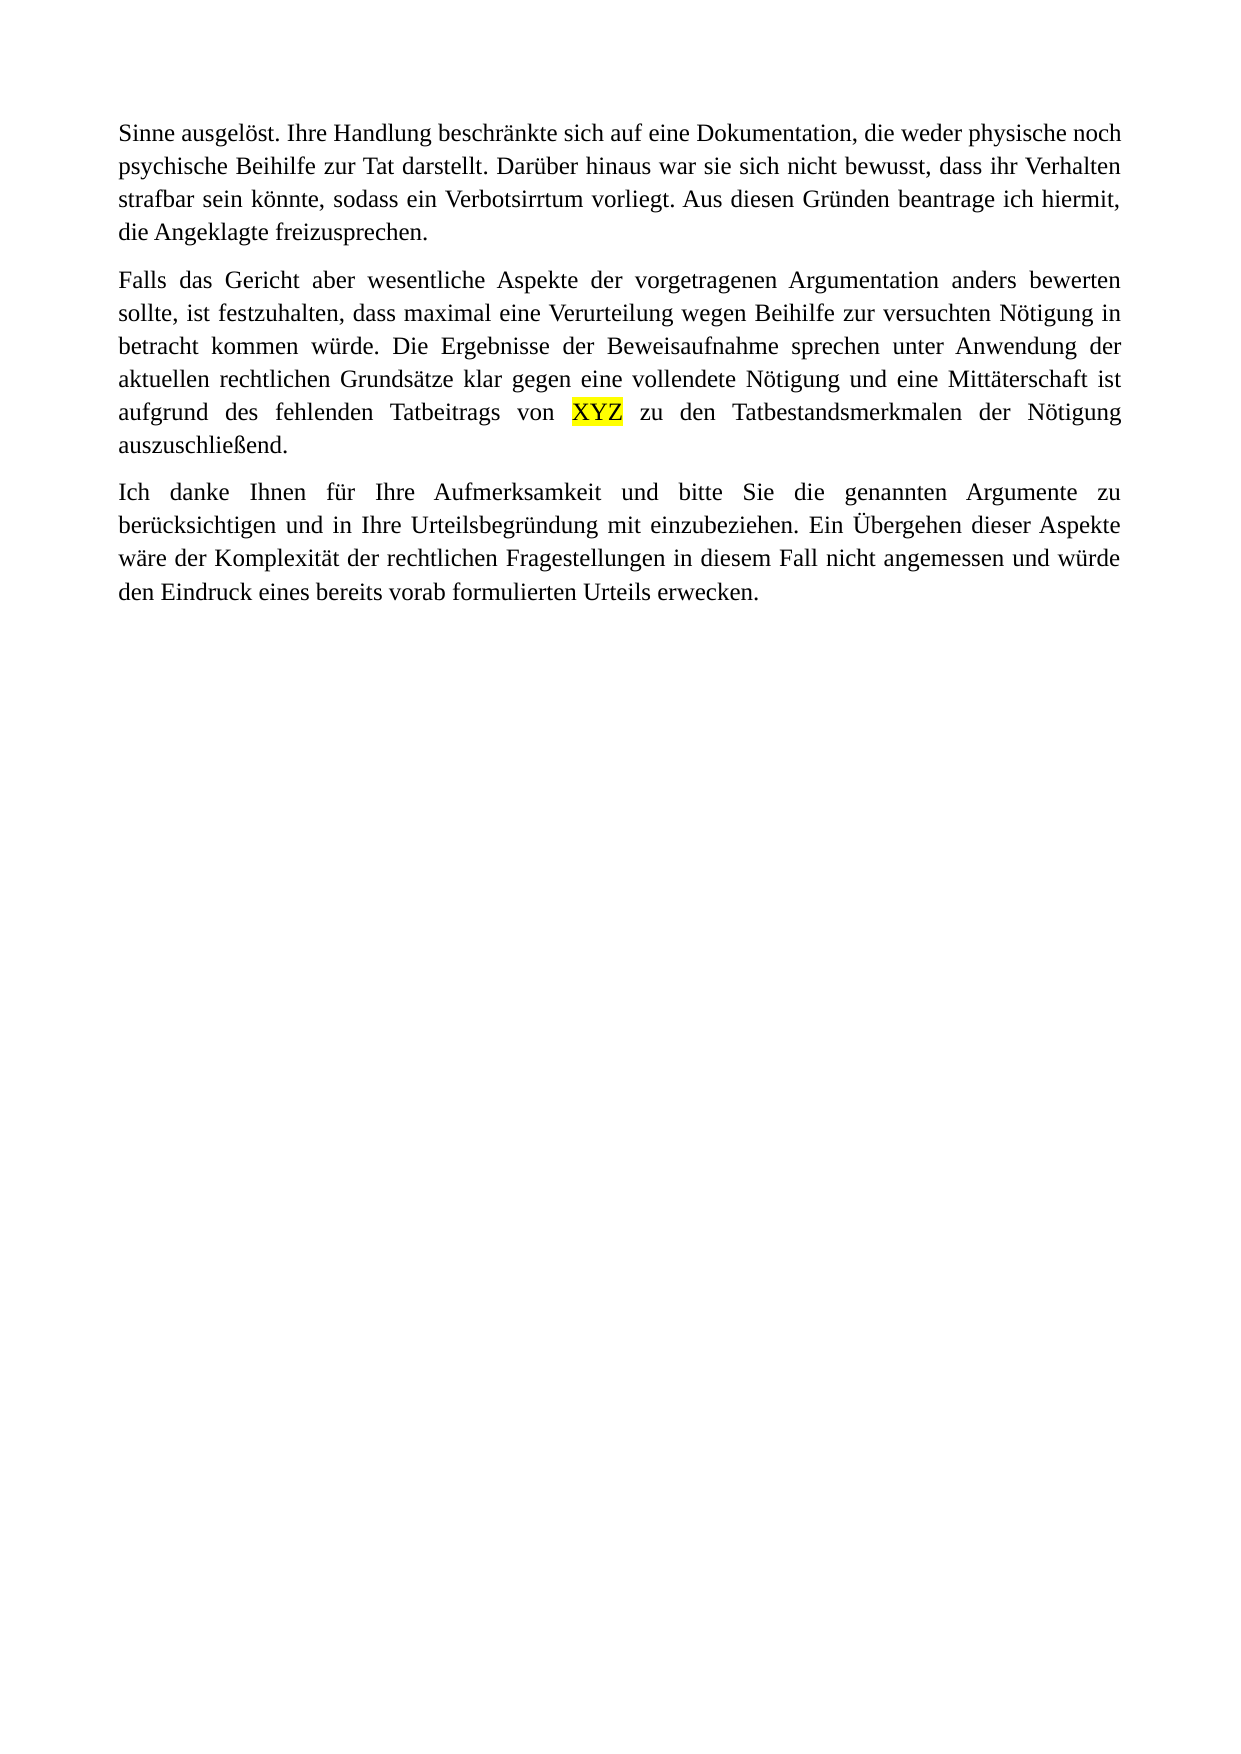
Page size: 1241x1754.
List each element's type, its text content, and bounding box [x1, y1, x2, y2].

text Falls das Gericht aber wesentliche Aspekte der vorgetragenen Argumentation anders bewerten sollte, ist festzuhalten, dass maximal eine Verurteilung wegen Beihilfe zur versuchten Nötigung in betracht kommen würde. Die Ergebnisse der Beweisaufnahme sprechen unter Anwendung der aktuellen rechtlichen Grundsätze klar gegen eine vollendete Nötigung und eine Mittäterschaft ist aufgrund des fehlenden Tatbeitrags von XYZ zu den Tatbestandsmerkmalen der Nötigung auszuschließend. [118, 265, 1122, 459]
text Sinne ausgelöst. Ihre Handlung beschränkte sich auf eine Dokumentation, die weder physische noch psychische Beihilfe zur Tat darstellt. Darüber hinaus war sie sich nicht bewusst, dass ihr Verhalten strafbar sein könnte, sodass ein Verbotsirrtum vorliegt. Aus diesen Gründen beantrage ich hiermit, die Angeklagte freizusprechen. [118, 118, 1122, 246]
text Ich danke Ihnen für Ihre Aufmerksamkeit und bitte Sie die genannten Argumente zu berücksichtigen und in Ihre Urteilsbegründung mit einzubeziehen. Ein Übergehen dieser Aspekte wäre der Komplexität der rechtlichen Fragestellungen in diesem Fall nicht angemessen und würde den Eindruck eines bereits vorab formulierten Urteils erwecken. [118, 477, 1122, 605]
